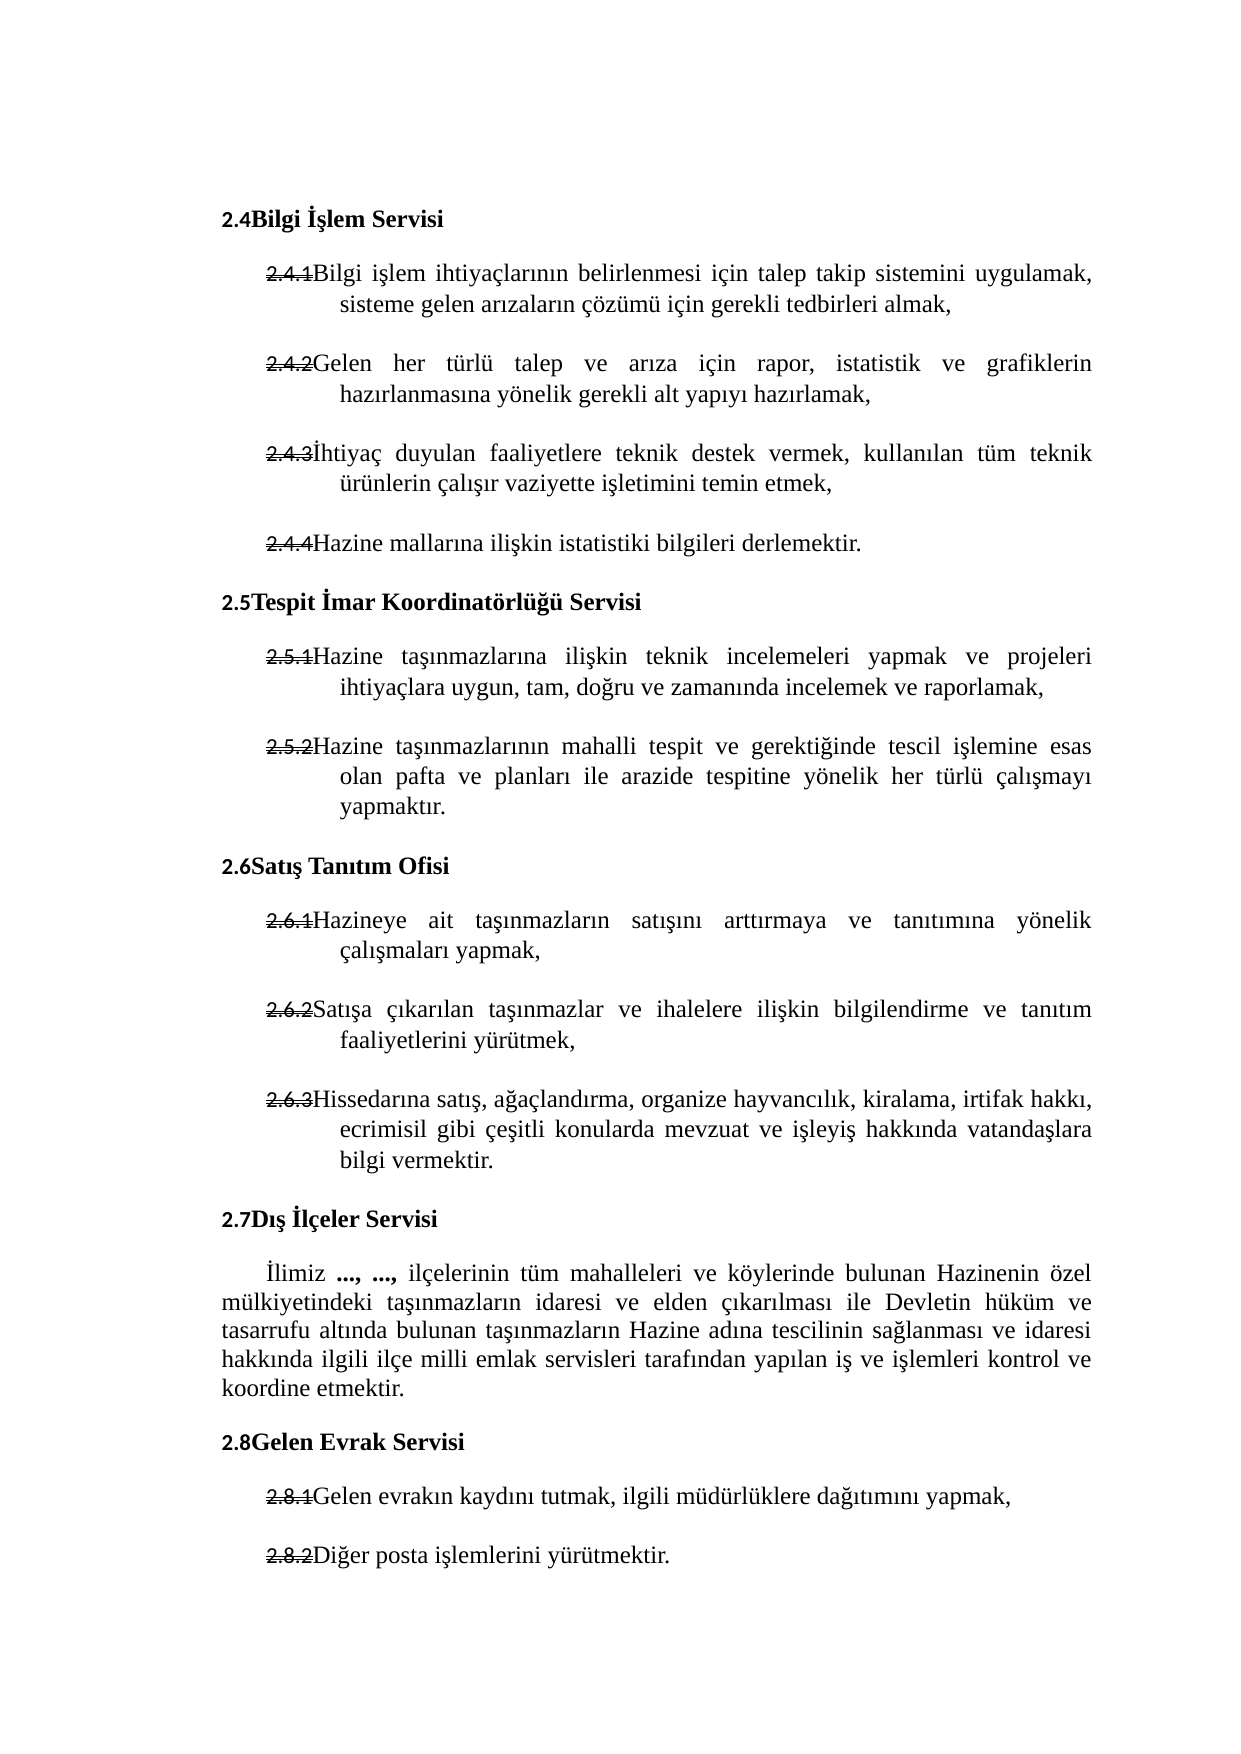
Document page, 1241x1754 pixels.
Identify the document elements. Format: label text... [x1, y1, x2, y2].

list Hissedarına satış, ağaçlandırma, organize hayvancılık, kiralama, irtifak hakkı, ecrimisil gibi çeşitli konularda mevzuat ve işleyiş hakkında vatandaşlara bilgi vermektir. [266, 1084, 1093, 1173]
list Bilgi işlem ihtiyaçlarının belirlenmesi için talep takip sistemini uygulamak, sisteme gelen arızaların çözümü için gerekli tedbirleri almak, [266, 258, 1093, 318]
list Tespit İmar Koordinatörlüğü Servisi [221, 587, 1091, 616]
list Hazine taşınmazlarının mahalli tespit ve gerektiğinde tescil işlemine esas olan pafta ve planları ile arazide tespitine yönelik her türlü çalışmayı yapmaktır. [266, 731, 1093, 820]
list Gelen Evrak Servisi [221, 1427, 1091, 1456]
list Satış Tanıtım Ofisi [221, 851, 1091, 880]
list Satışa çıkarılan taşınmazlar ve ihalelere ilişkin bilgilendirme ve tanıtım faaliyetlerini yürütmek, [266, 994, 1093, 1054]
list Diğer posta işlemlerini yürütmektir. [266, 1540, 1093, 1569]
list Bilgi İşlem Servisi [221, 204, 1091, 233]
list Dış İlçeler Servisi [221, 1204, 1091, 1233]
list Hazine mallarına ilişkin istatistiki bilgileri derlemektir. [266, 528, 1093, 557]
list Hazine taşınmazlarına ilişkin teknik incelemeleri yapmak ve projeleri ihtiyaçlara uygun, tam, doğru ve zamanında incelemek ve raporlamak, [266, 641, 1093, 700]
list Hazineye ait taşınmazların satışını arttırmaya ve tanıtımına yönelik çalışmaları yapmak, [266, 905, 1093, 964]
list Gelen her türlü talep ve arıza için rapor, istatistik ve grafiklerin hazırlanmasına yönelik gerekli alt yapıyı hazırlamak, [266, 348, 1093, 407]
list İhtiyaç duyulan faaliyetlere teknik destek vermek, kullanılan tüm teknik ürünlerin çalışır vaziyette işletimini temin etmek, [266, 438, 1093, 497]
text İlimiz ..., ..., ilçelerinin tüm mahalleleri ve köylerinde bulunan Hazinenin özel mülkiyetindeki taşınmazların idaresi ve elden çıkarılması ile Devletin hüküm ve tasarrufu altında bulunan taşınmazların Hazine adına tescilinin sağlanması ve idaresi hakkında ilgili ilçe milli emlak servisleri tarafından yapılan iş ve işlemleri kontrol ve koordine etmektir. [221, 1258, 1093, 1402]
list Gelen evrakın kaydını tutmak, ilgili müdürlüklere dağıtımını yapmak, [266, 1481, 1093, 1510]
